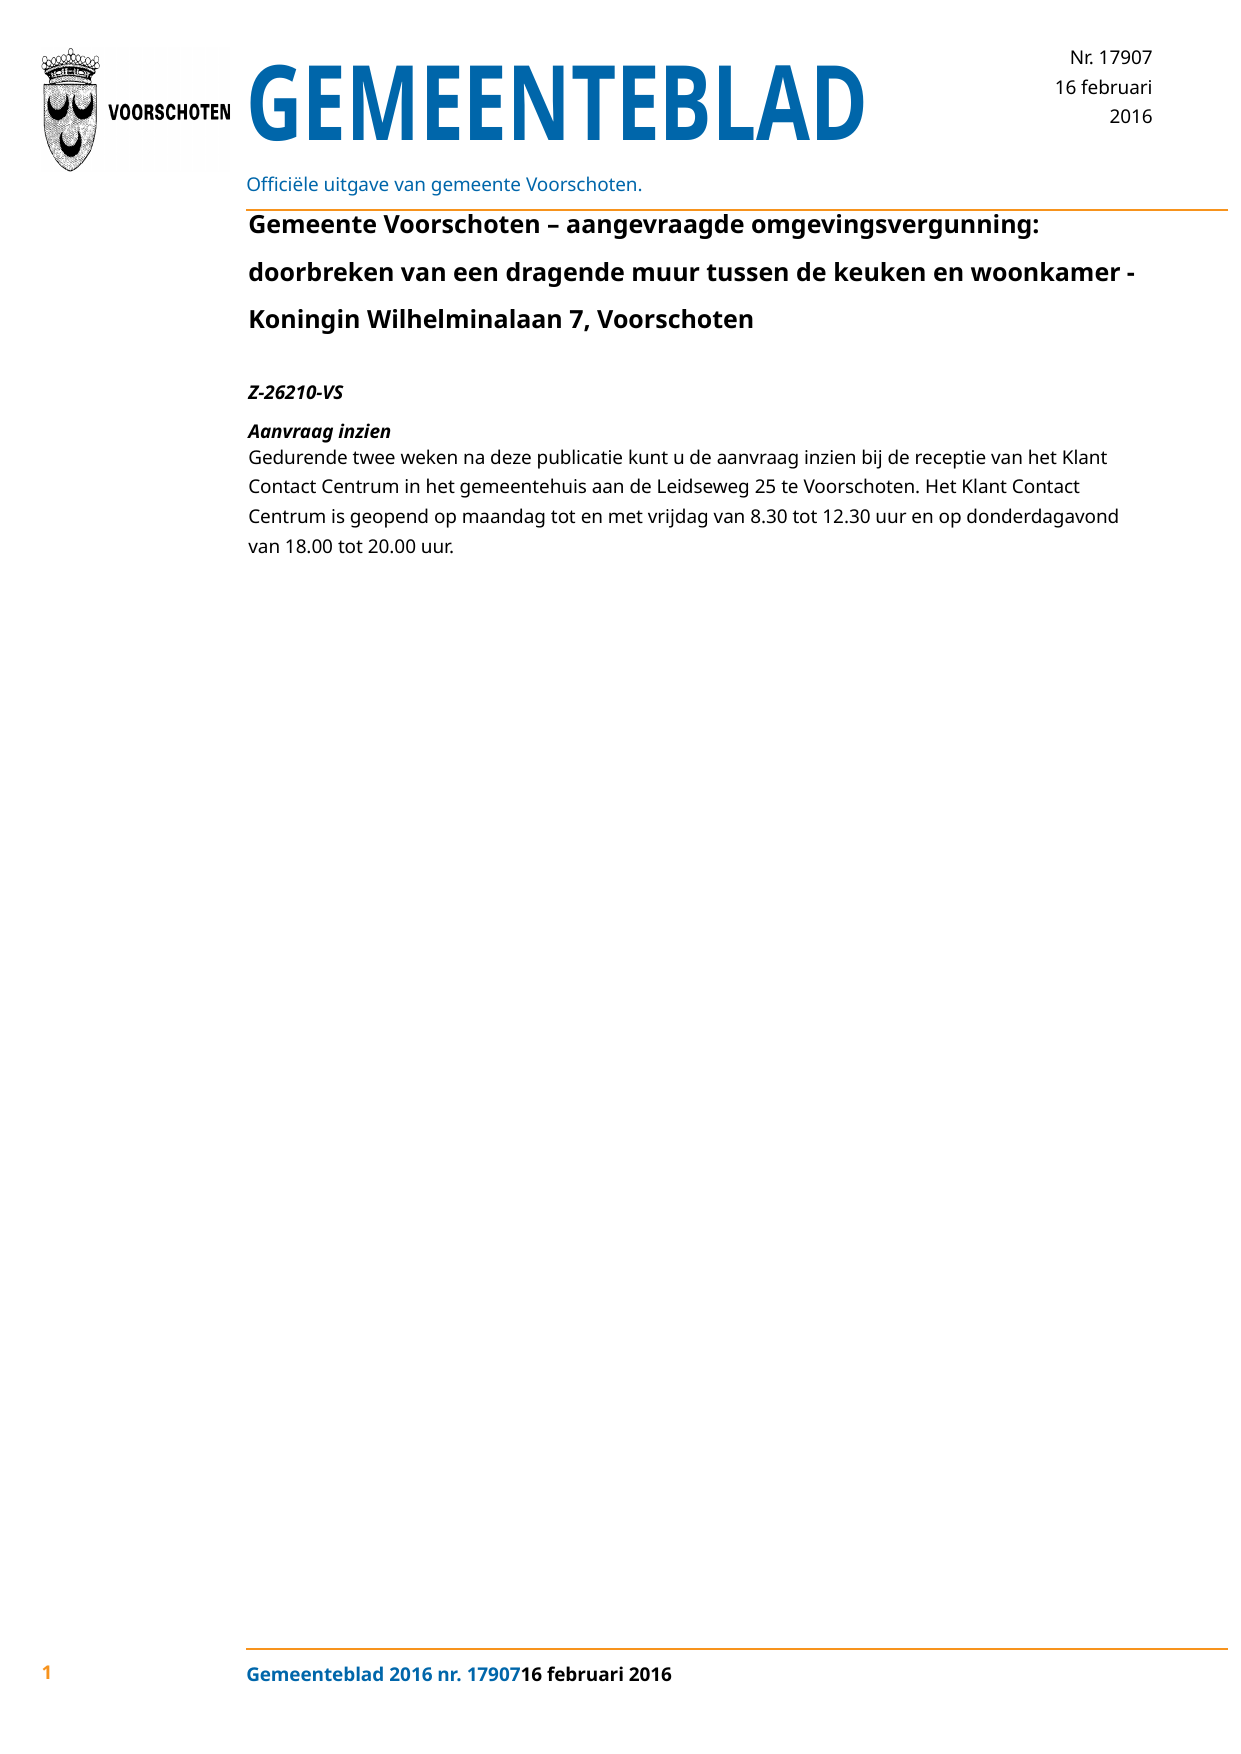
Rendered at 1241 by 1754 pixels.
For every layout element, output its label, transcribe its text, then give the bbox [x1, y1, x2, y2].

text Aanvraag inzien [248, 418, 1152, 444]
text Z-26210-VS [248, 379, 1152, 405]
text Gemeente Voorschoten – aangevraagde omgevingsvergunning: doorbreken van een dragende muur tussen de keuken en woonkamer - Koningin Wilhelminalaan 7, Voorschoten [248, 211, 1152, 336]
picture [41, 47, 231, 172]
text Gedurende twee weken na deze publicatie kunt u de aanvraag inzien bij de receptie van het Klant Contact Centrum in het gemeentehuis aan de Leidseweg 25 te Voorschoten. Het Klant Contact Centrum is geopend op maandag tot en met vrijdag van 8.30 tot 12.30 uur en op donderdagavond van 18.00 tot 20.00 uur. [248, 444, 1152, 558]
